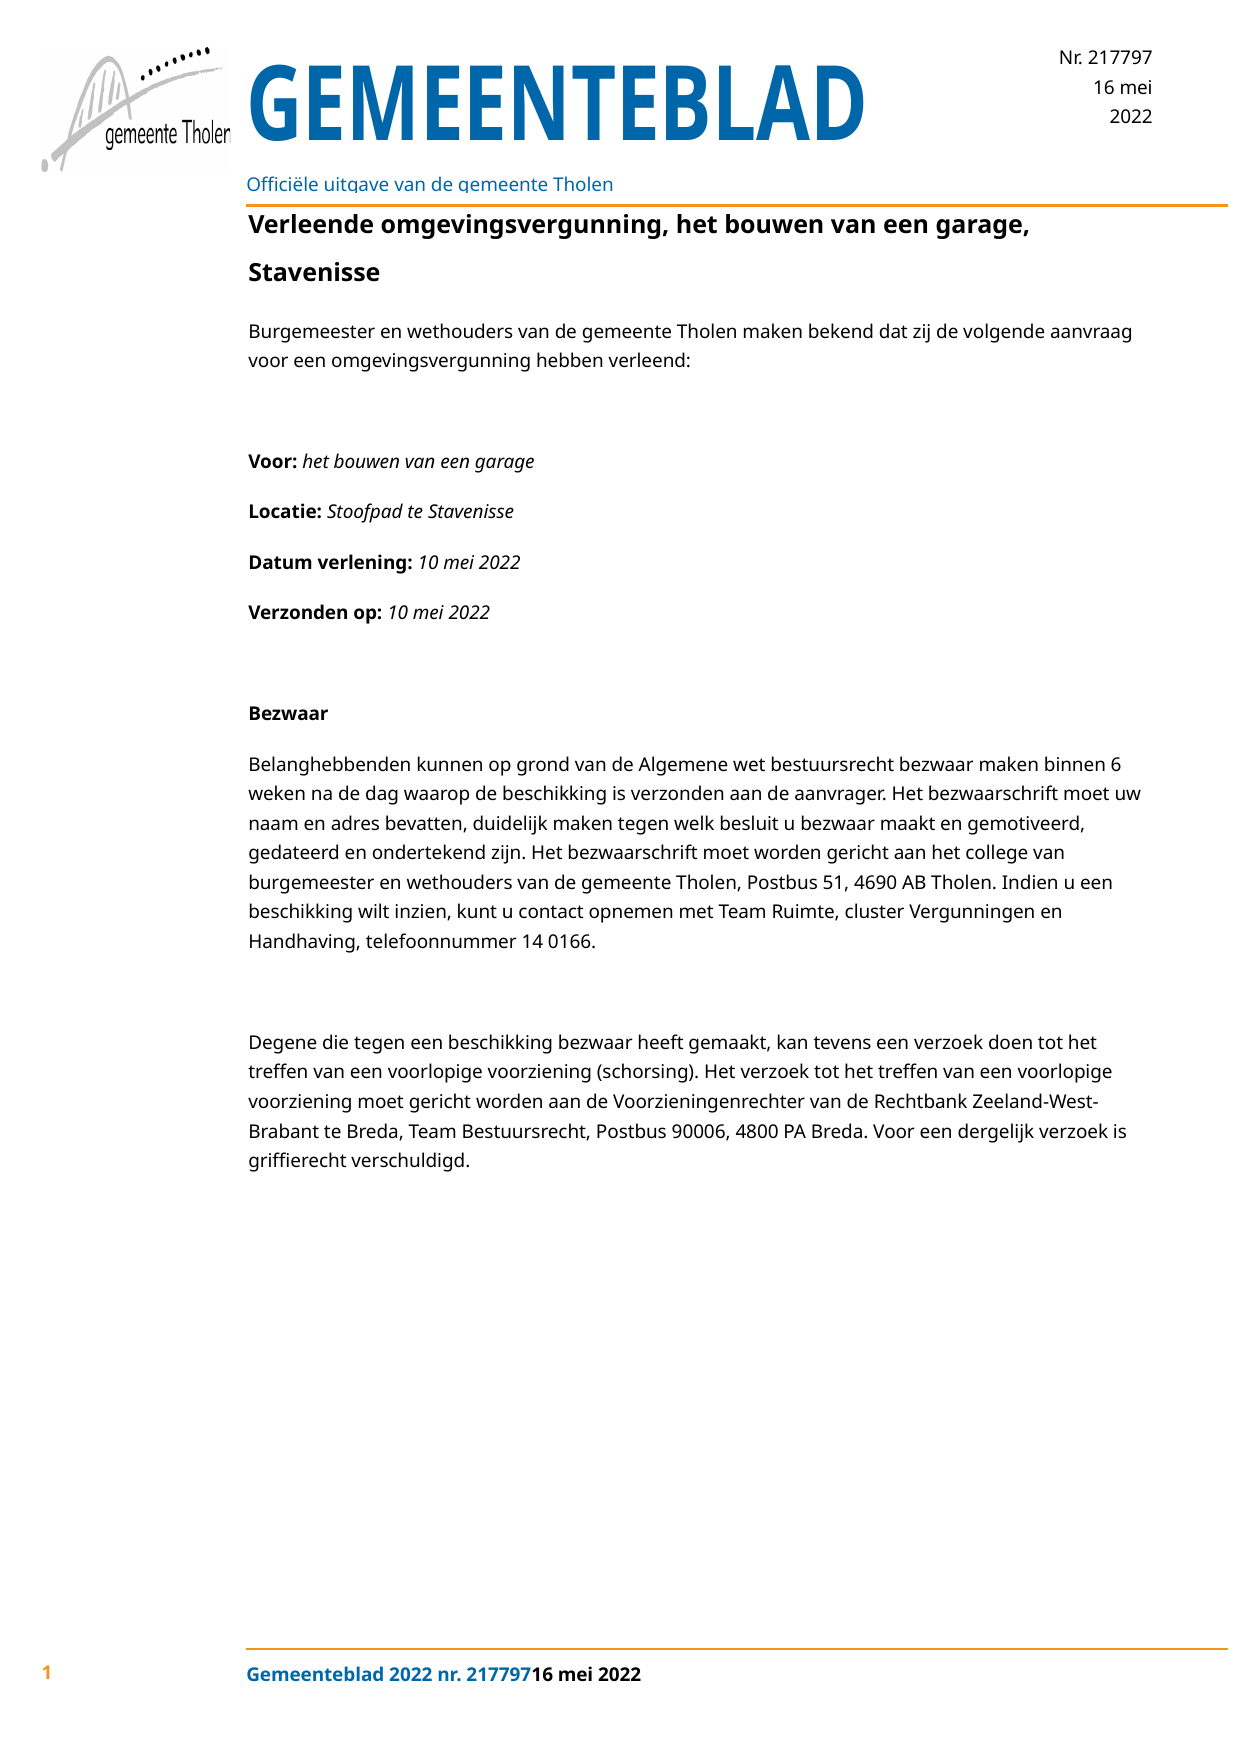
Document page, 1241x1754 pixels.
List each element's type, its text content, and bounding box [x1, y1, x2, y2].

text Degene die tegen een beschikking bezwaar heeft gemaakt, kan tevens een verzoek doen tot het treffen van een voorlopige voorziening (schorsing). Het verzoek tot het treffen van een voorlopige voorziening moet gericht worden aan de Voorzieningenrechter van de Rechtbank Zeeland-West-Brabant te Breda, Team Bestuursrecht, Postbus 90006, 4800 PA Breda. Voor een dergelijk verzoek is griffierecht verschuldigd. [248, 1029, 1152, 1173]
text Bezwaar [248, 700, 1152, 726]
text Belanghebbenden kunnen op grond van de Algemene wet bestuursrecht bezwaar maken binnen 6 weken na de dag waarop de beschikking is verzonden aan de aanvrager. Het bezwaarschrift moet uw naam en adres bevatten, duidelijk maken tegen welk besluit u bezwaar maakt en gemotiveerd, gedateerd en ondertekend zijn. Het bezwaarschrift moet worden gericht aan het college van burgemeester en wethouders van de gemeente Tholen, Postbus 51, 4690 AB Tholen. Indien u een beschikking wilt inzien, kunt u contact opnemen met Team Ruimte, cluster Vergunningen en Handhaving, telefoonnummer 14 0166. [248, 751, 1152, 954]
text Datum verlening: 10 mei 2022 [248, 549, 1152, 575]
text Voor: het bouwen van een garage [248, 448, 1152, 474]
text Verleende omgevingsvergunning, het bouwen van een garage, Stavenisse [248, 207, 1152, 288]
picture [41, 47, 231, 172]
text Locatie: Stoofpad te Stavenisse [248, 499, 1152, 524]
text Verzonden op: 10 mei 2022 [248, 599, 1152, 625]
text Burgemeester en wethouders van de gemeente Tholen maken bekend dat zij de volgende aanvraag voor een omgevingsvergunning hebben verleend: [248, 318, 1152, 373]
